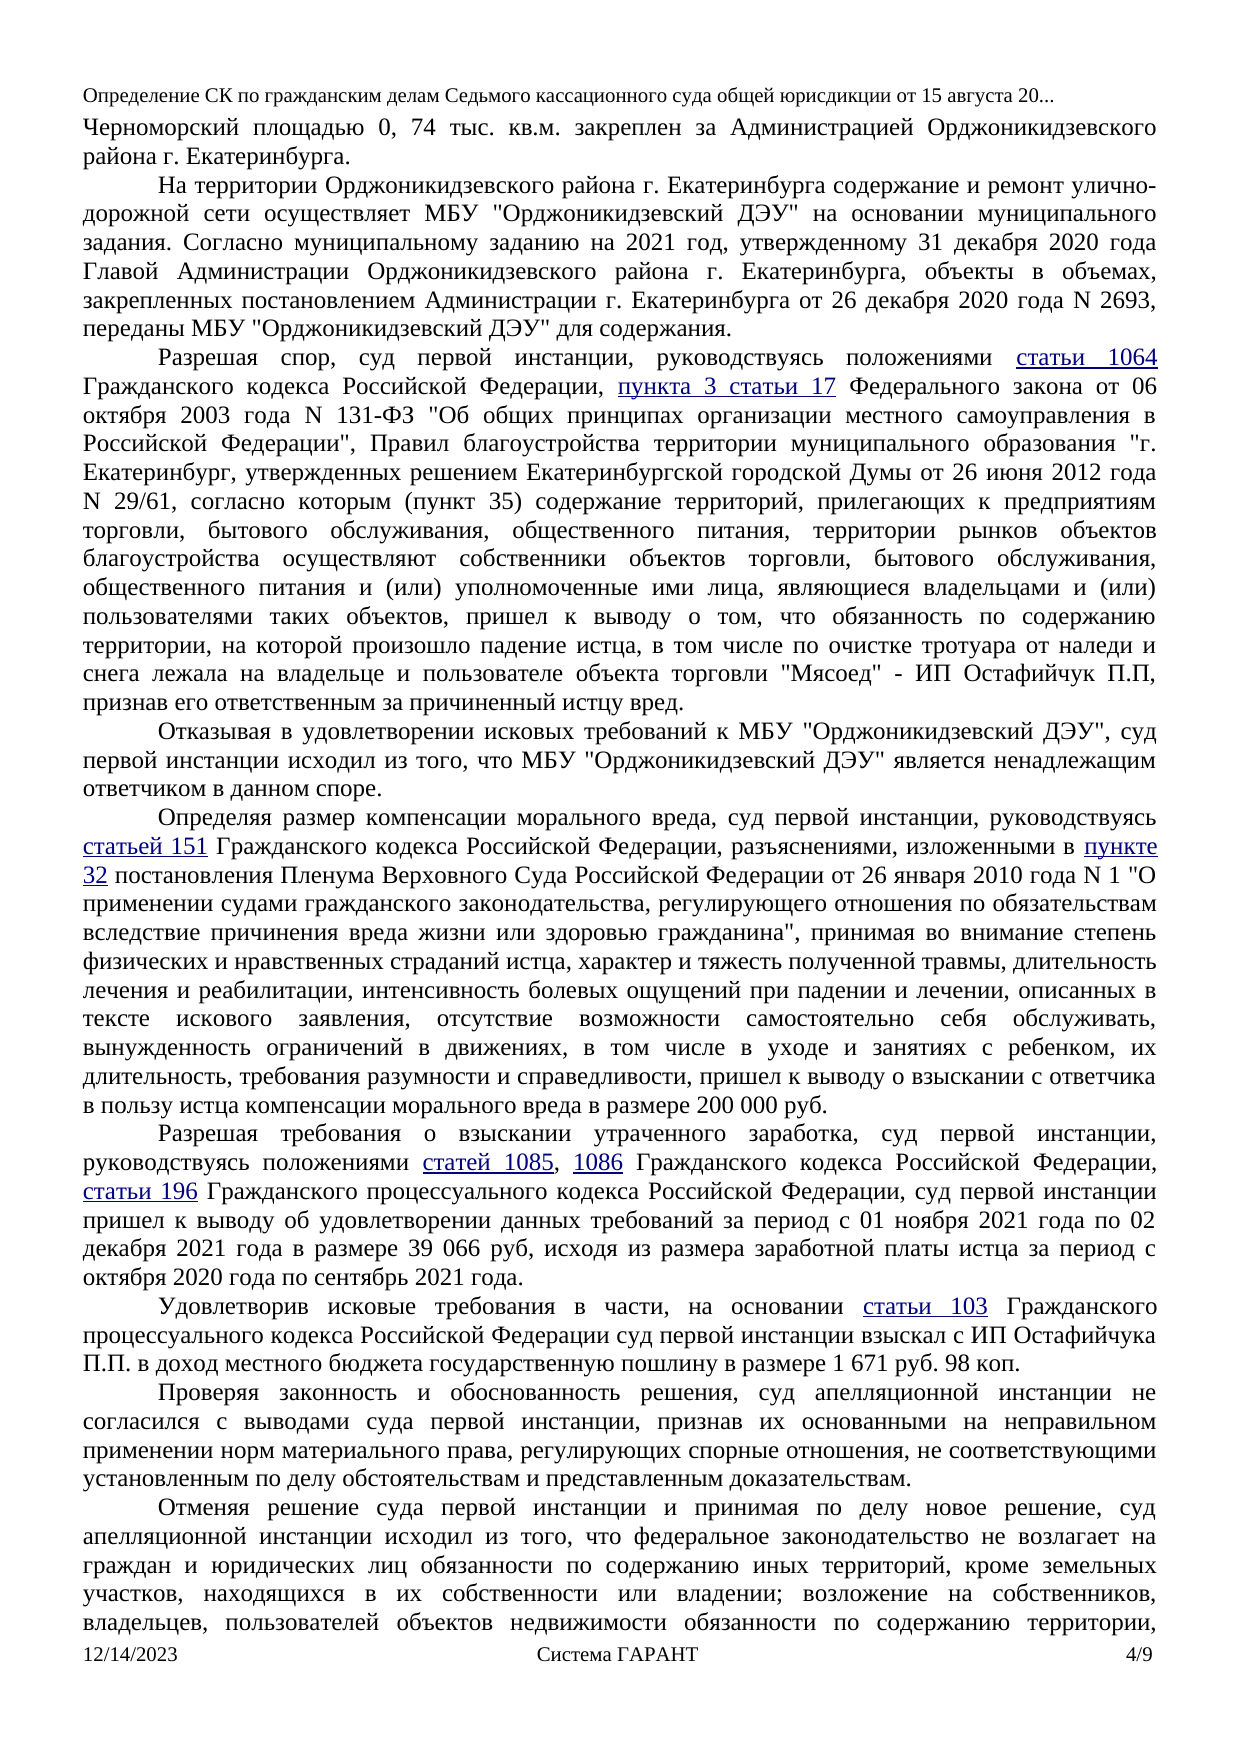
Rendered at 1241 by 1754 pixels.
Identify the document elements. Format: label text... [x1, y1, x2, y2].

text Определяя размер компенсации морального вреда, суд первой инстанции, руководствуясь статьей 151 Гражданского кодекса Российской Федерации, разъяснениями, изложенными в пункте 32 постановления Пленума Верховного Суда Российской Федерации от 26 января 2010 года N 1 "О применении судами гражданского законодательства, регулирующего отношения по обязательствам вследствие причинения вреда жизни или здоровью гражданина", принимая во внимание степень физических и нравственных страданий истца, характер и тяжесть полученной травмы, длительность лечения и реабилитации, интенсивность болевых ощущений при падении и лечении, описанных в тексте искового заявления, отсутствие возможности самостоятельно себя обслуживать, вынужденность ограничений в движениях, в том числе в уходе и занятиях с ребенком, их длительность, требования разумности и справедливости, пришел к выводу о взыскании с ответчика в пользу истца компенсации морального вреда в размере 200 000 руб. [83, 802, 1157, 1118]
text Проверяя законность и обоснованность решения, суд апелляционной инстанции не согласился с выводами суда первой инстанции, признав их основанными на неправильном применении норм материального права, регулирующих спорные отношения, не соответствующими установленным по делу обстоятельствам и представленным доказательствам. [83, 1377, 1157, 1492]
text Отменяя решение суда первой инстанции и принимая по делу новое решение, суд апелляционной инстанции исходил из того, что федеральное законодательство не возлагает на граждан и юридических лиц обязанности по содержанию иных территорий, кроме земельных участков, находящихся в их собственности или владении; возложение на собственников, владельцев, пользователей объектов недвижимости обязанности по содержанию территории, [83, 1492, 1157, 1636]
text На территории Орджоникидзевского района г. Екатеринбурга содержание и ремонт улично-дорожной сети осуществляет МБУ "Орджоникидзевский ДЭУ" на основании муниципального задания. Согласно муниципальному заданию на 2021 год, утвержденному 31 декабря 2020 года Главой Администрации Орджоникидзевского района г. Екатеринбурга, объекты в объемах, закрепленных постановлением Администрации г. Екатеринбурга от 26 декабря 2020 года N 2693, переданы МБУ "Орджоникидзевский ДЭУ" для содержания. [83, 170, 1157, 342]
text Черноморский площадью 0, 74 тыс. кв.м. закреплен за Администрацией Орджоникидзевского района г. Екатеринбурга. [83, 112, 1157, 170]
text Разрешая требования о взыскании утраченного заработка, суд первой инстанции, руководствуясь положениями статей 1085, 1086 Гражданского кодекса Российской Федерации, статьи 196 Гражданского процессуального кодекса Российской Федерации, суд первой инстанции пришел к выводу об удовлетворении данных требований за период с 01 ноября 2021 года по 02 декабря 2021 года в размере 39 066 руб, исходя из размера заработной платы истца за период с октября 2020 года по сентябрь 2021 года. [83, 1118, 1157, 1291]
text Разрешая спор, суд первой инстанции, руководствуясь положениями статьи 1064 Гражданского кодекса Российской Федерации, пункта 3 статьи 17 Федерального закона от 06 октября 2003 года N 131-ФЗ "Об общих принципах организации местного самоуправления в Российской Федерации", Правил благоустройства территории муниципального образования "г. Екатеринбург, утвержденных решением Екатеринбургской городской Думы от 26 июня 2012 года N 29/61, согласно которым (пункт 35) содержание территорий, прилегающих к предприятиям торговли, бытового обслуживания, общественного питания, территории рынков объектов благоустройства осуществляют собственники объектов торговли, бытового обслуживания, общественного питания и (или) уполномоченные ими лица, являющиеся владельцами и (или) пользователями таких объектов, пришел к выводу о том, что обязанность по содержанию территории, на которой произошло падение истца, в том числе по очистке тротуара от наледи и снега лежала на владельце и пользователе объекта торговли "Мясоед" - ИП Остафийчук П.П, признав его ответственным за причиненный истцу вред. [83, 342, 1157, 716]
text Отказывая в удовлетворении исковых требований к МБУ "Орджоникидзевский ДЭУ", суд первой инстанции исходил из того, что МБУ "Орджоникидзевский ДЭУ" является ненадлежащим ответчиком в данном споре. [83, 716, 1157, 802]
text Удовлетворив исковые требования в части, на основании статьи 103 Гражданского процессуального кодекса Российской Федерации суд первой инстанции взыскал с ИП Остафийчука П.П. в доход местного бюджета государственную пошлину в размере 1 671 руб. 98 коп. [83, 1291, 1157, 1377]
